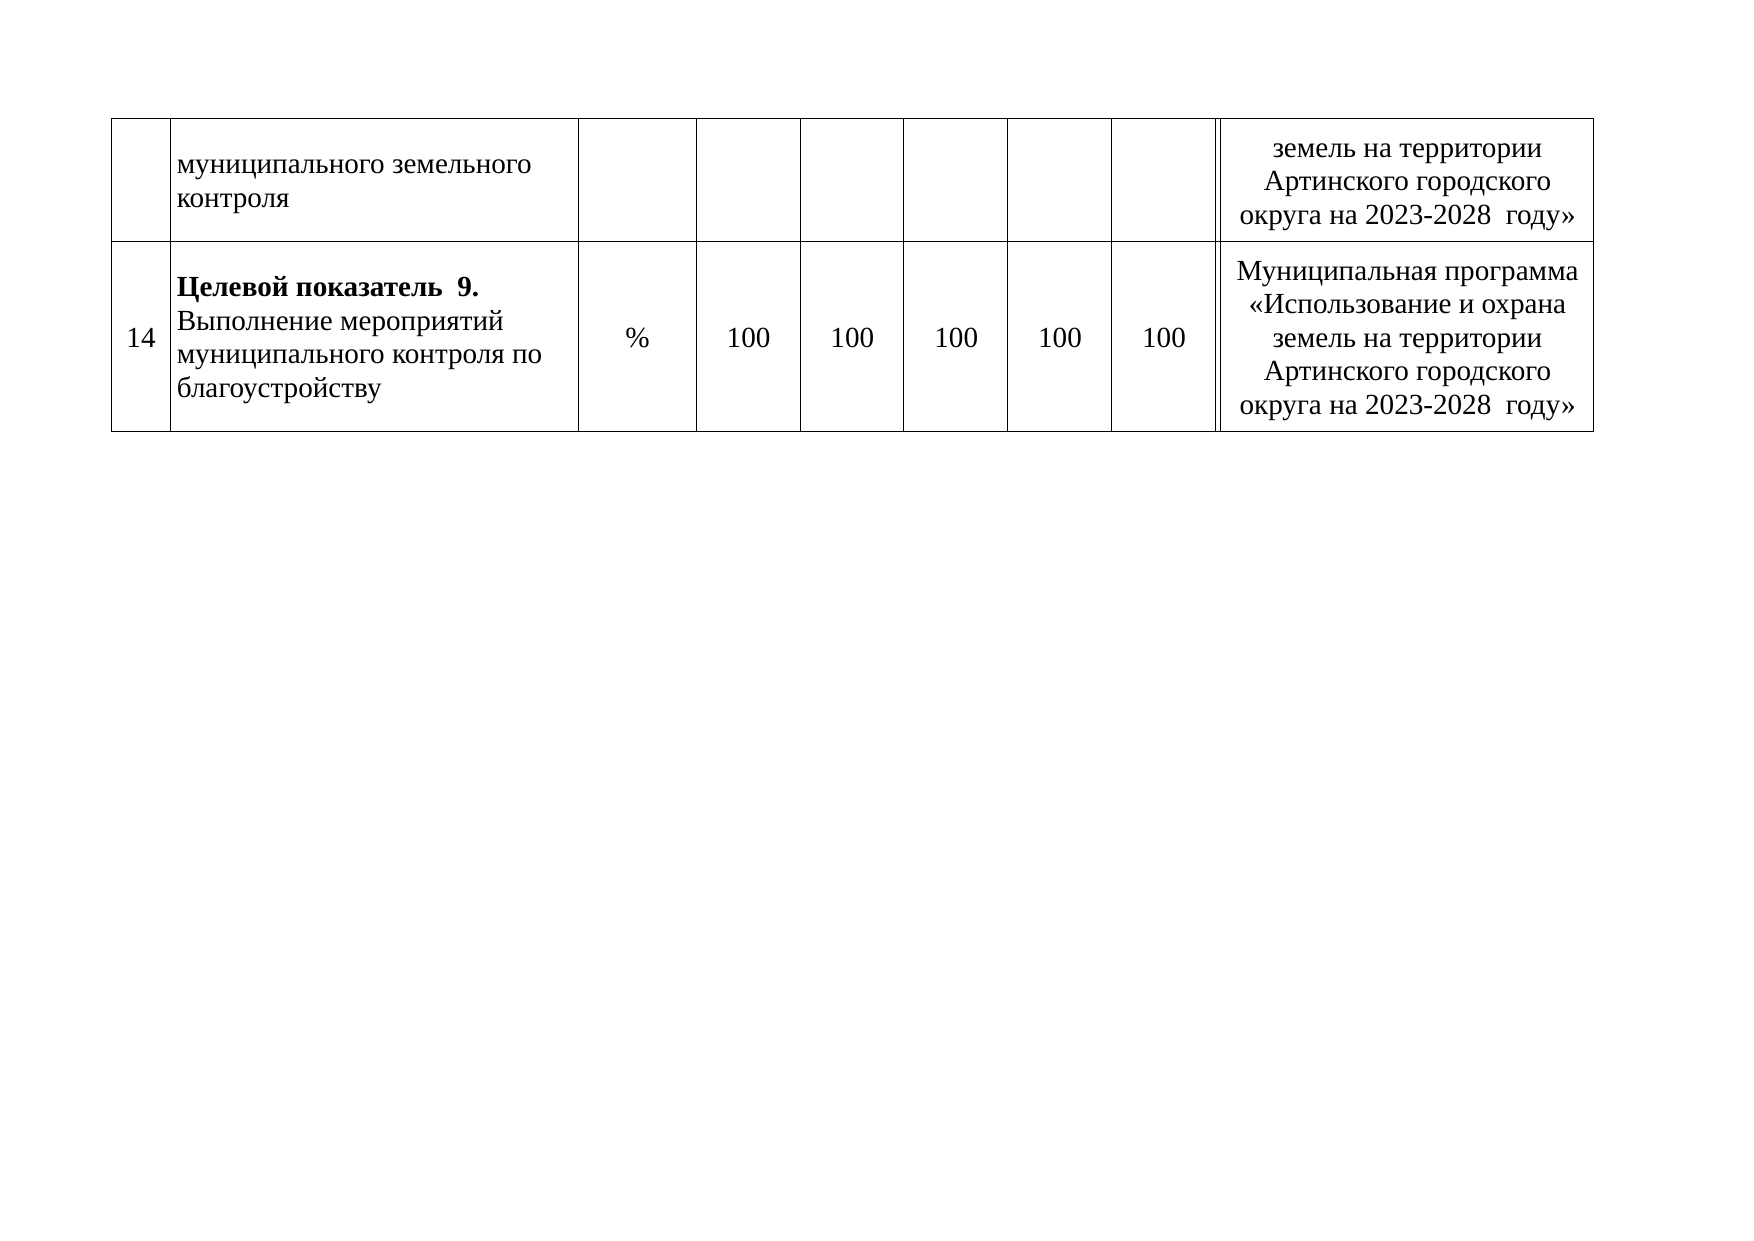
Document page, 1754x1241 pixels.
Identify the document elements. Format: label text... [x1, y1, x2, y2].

table_cell [579, 119, 696, 241]
table_cell 100 [1112, 242, 1215, 431]
table_cell [1008, 119, 1111, 241]
table_cell 100 [1216, 242, 1220, 431]
table_cell 100 [1008, 242, 1111, 431]
table_cell [904, 119, 1007, 241]
table_cell [1112, 119, 1215, 241]
table_cell 100 [1216, 119, 1220, 241]
table_cell земель на территории Артинского городского округа на 2023-2028 году» [1221, 119, 1593, 241]
table_cell [697, 119, 800, 241]
table_cell Муниципальная программа «Использование и охрана земель на территории Артинского городского округа на 2023-2028 году» [1221, 242, 1593, 431]
table_cell % [579, 242, 696, 431]
table_cell 100 [801, 242, 903, 431]
table_cell Целевой показатель 9. Выполнение мероприятий муниципального контроля по благоустройству [171, 242, 578, 431]
table_cell 100 [697, 242, 800, 431]
table_cell [112, 119, 170, 241]
table_cell 14 [112, 242, 170, 431]
table_cell 100 [904, 242, 1007, 431]
table_cell [801, 119, 903, 241]
table_cell муниципального земельного контроля [171, 119, 578, 241]
